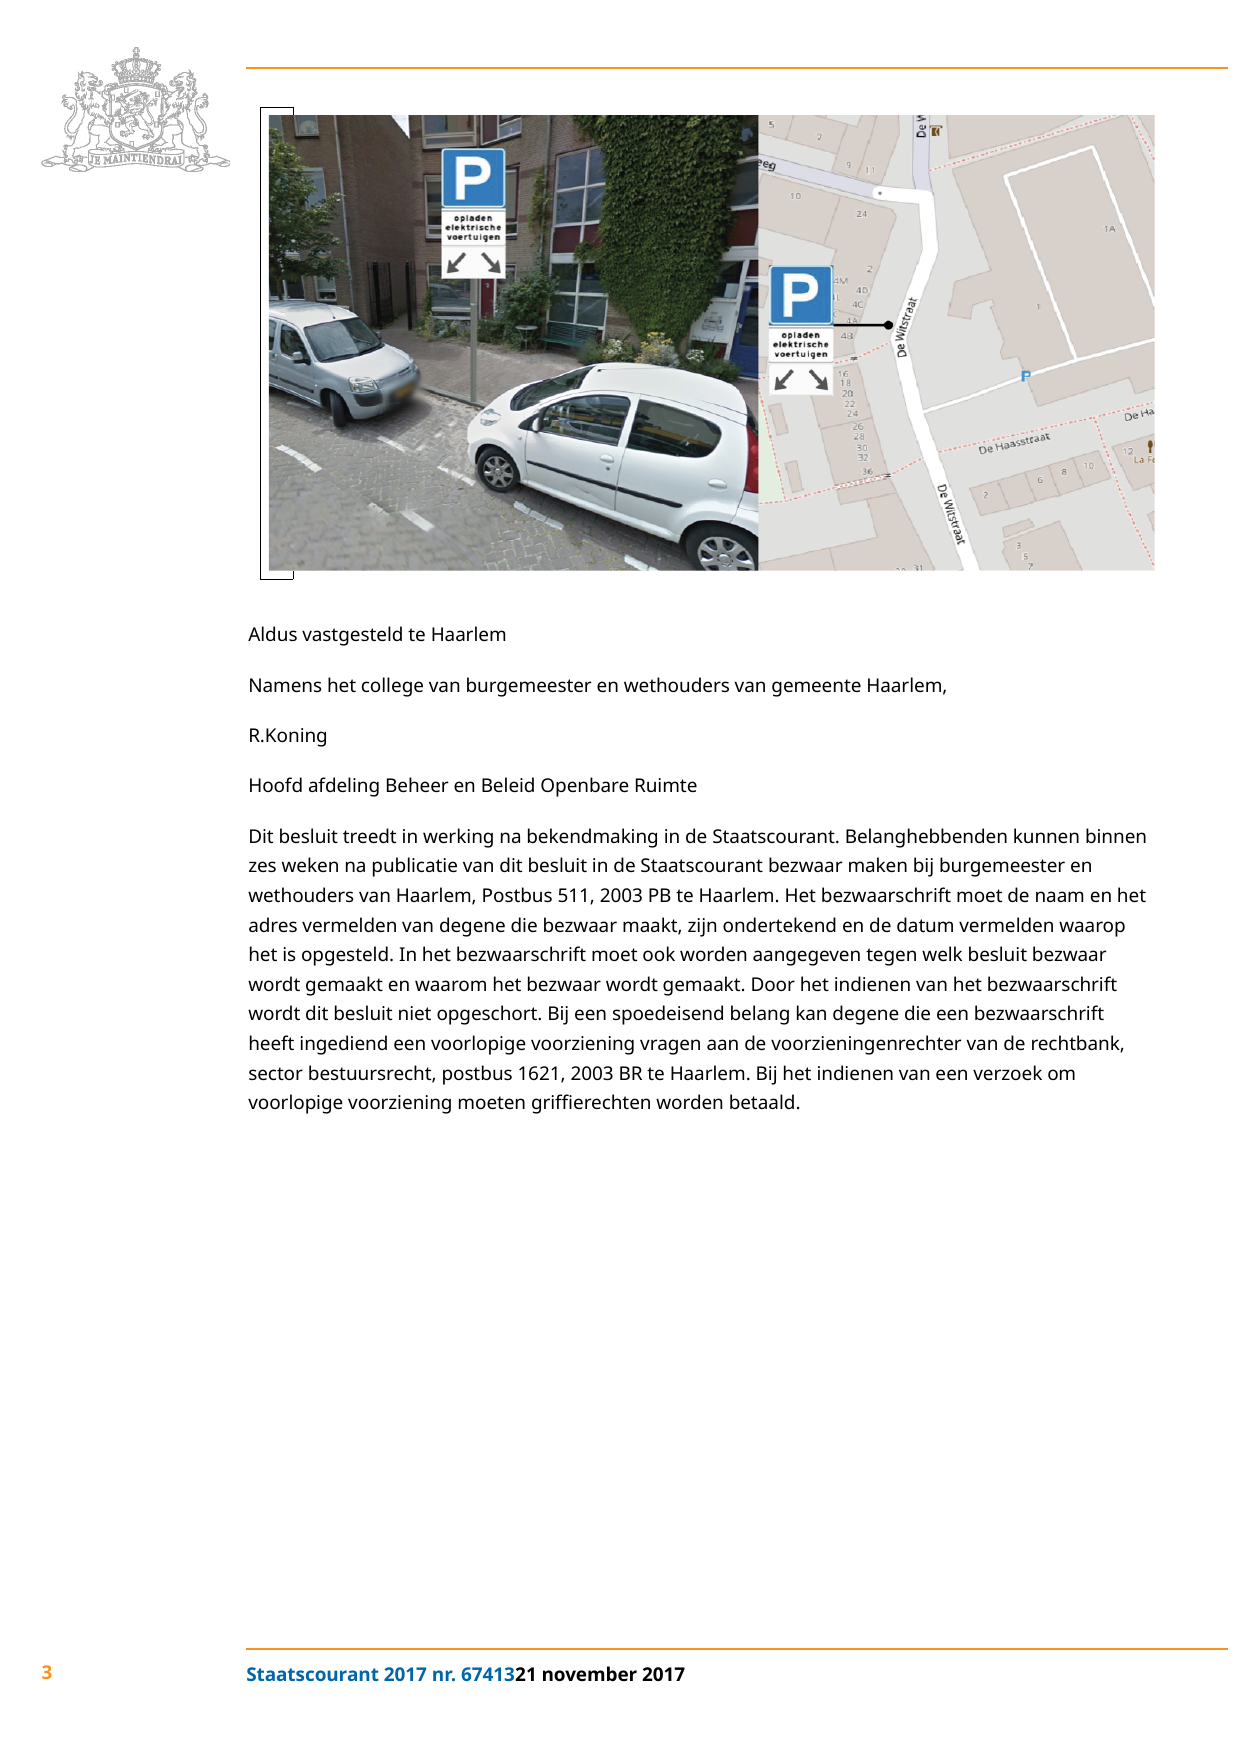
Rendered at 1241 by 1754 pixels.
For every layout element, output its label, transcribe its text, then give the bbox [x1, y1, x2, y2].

text Aldus vastgesteld te Haarlem [248, 621, 1152, 647]
text Hoofd afdeling Beheer en Beleid Openbare Ruimte [248, 773, 1152, 798]
text R.Koning [248, 722, 1152, 748]
text Dit besluit treedt in werking na bekendmaking in de Staatscourant. Belanghebbenden kunnen binnen zes weken na publicatie van dit besluit in de Staatscourant bezwaar maken bij burgemeester en wethouders van Haarlem, Postbus 511, 2003 PB te Haarlem. Het bezwaarschrift moet de naam en het adres vermelden van degene die bezwaar maakt, zijn ondertekend en de datum vermelden waarop het is opgesteld. In het bezwaarschrift moet ook worden aangegeven tegen welk besluit bezwaar wordt gemaakt en waarom het bezwaar wordt gemaakt. Door het indienen van het bezwaarschrift wordt dit besluit niet opgeschort. Bij een spoedeisend belang kan degene die een bezwaarschrift heeft ingediend een voorlopige voorziening vragen aan de voorzieningenrechter van de rechtbank, sector bestuursrecht, postbus 1621, 2003 BR te Haarlem. Bij het indienen van een verzoek om voorlopige voorziening moeten griffierechten worden betaald. [248, 823, 1152, 1115]
text Namens het college van burgemeester en wethouders van gemeente Haarlem, [248, 672, 1152, 698]
picture [268, 115, 1155, 571]
picture [41, 47, 231, 172]
